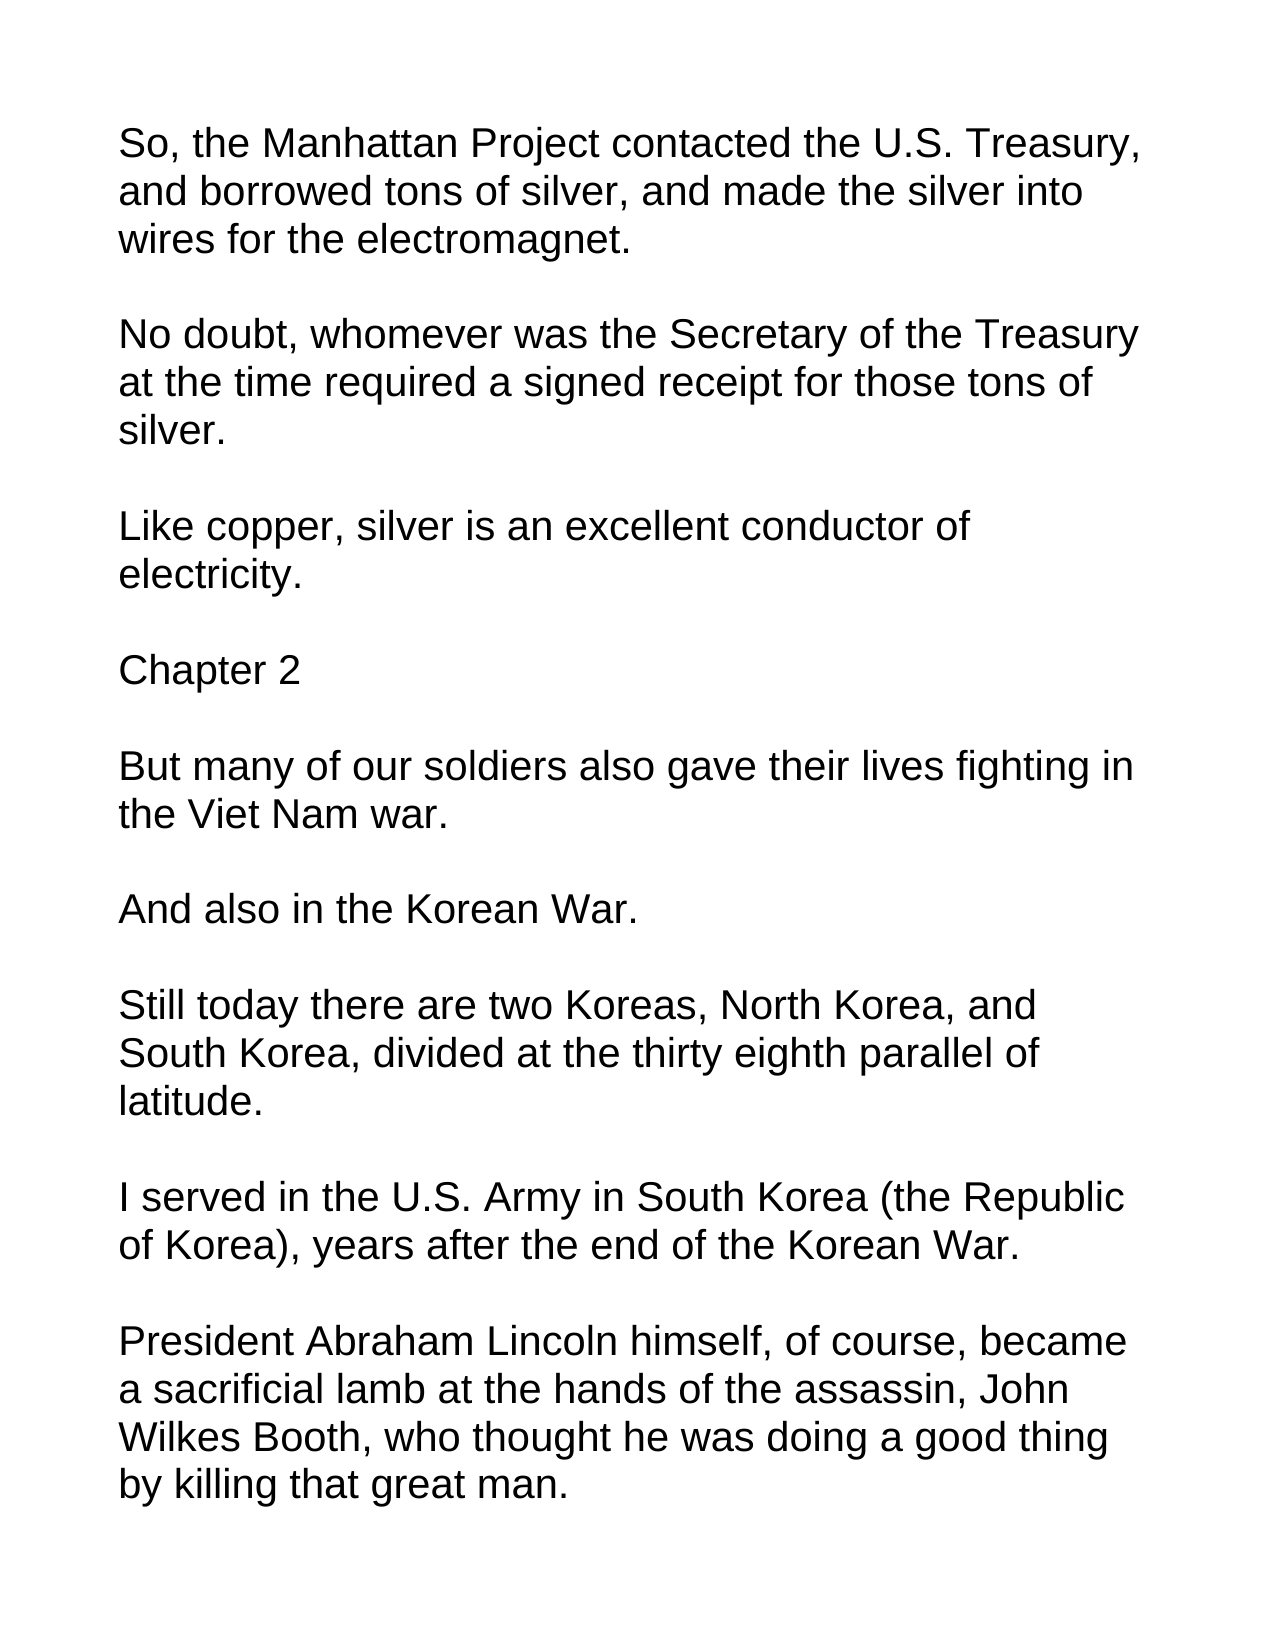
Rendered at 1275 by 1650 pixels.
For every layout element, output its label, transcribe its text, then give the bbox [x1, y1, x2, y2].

text President Abraham Lincoln himself, of course, became a sacrificial lamb at the hands of the assassin, John Wilkes Booth, who thought he was doing a good thing by killing that great man. [118, 1316, 1157, 1508]
text And also in the Korean War. [118, 885, 1157, 933]
text Still today there are two Koreas, North Korea, and South Korea, divided at the thirty eighth parallel of latitude. [118, 981, 1157, 1124]
text I served in the U.S. Army in South Korea (the Republic of Korea), years after the end of the Korean War. [118, 1172, 1157, 1268]
text Chapter 2 [118, 645, 1157, 693]
text Like copper, silver is an excellent conductor of electricity. [118, 501, 1157, 597]
text No doubt, whomever was the Secretary of the Treasury at the time required a signed receipt for those tons of silver. [118, 310, 1157, 453]
text So, the Manhattan Project contacted the U.S. Treasury, and borrowed tons of silver, and made the silver into wires for the electromagnet. [118, 118, 1157, 262]
text But many of our soldiers also gave their lives fighting in the Viet Nam war. [118, 741, 1157, 837]
